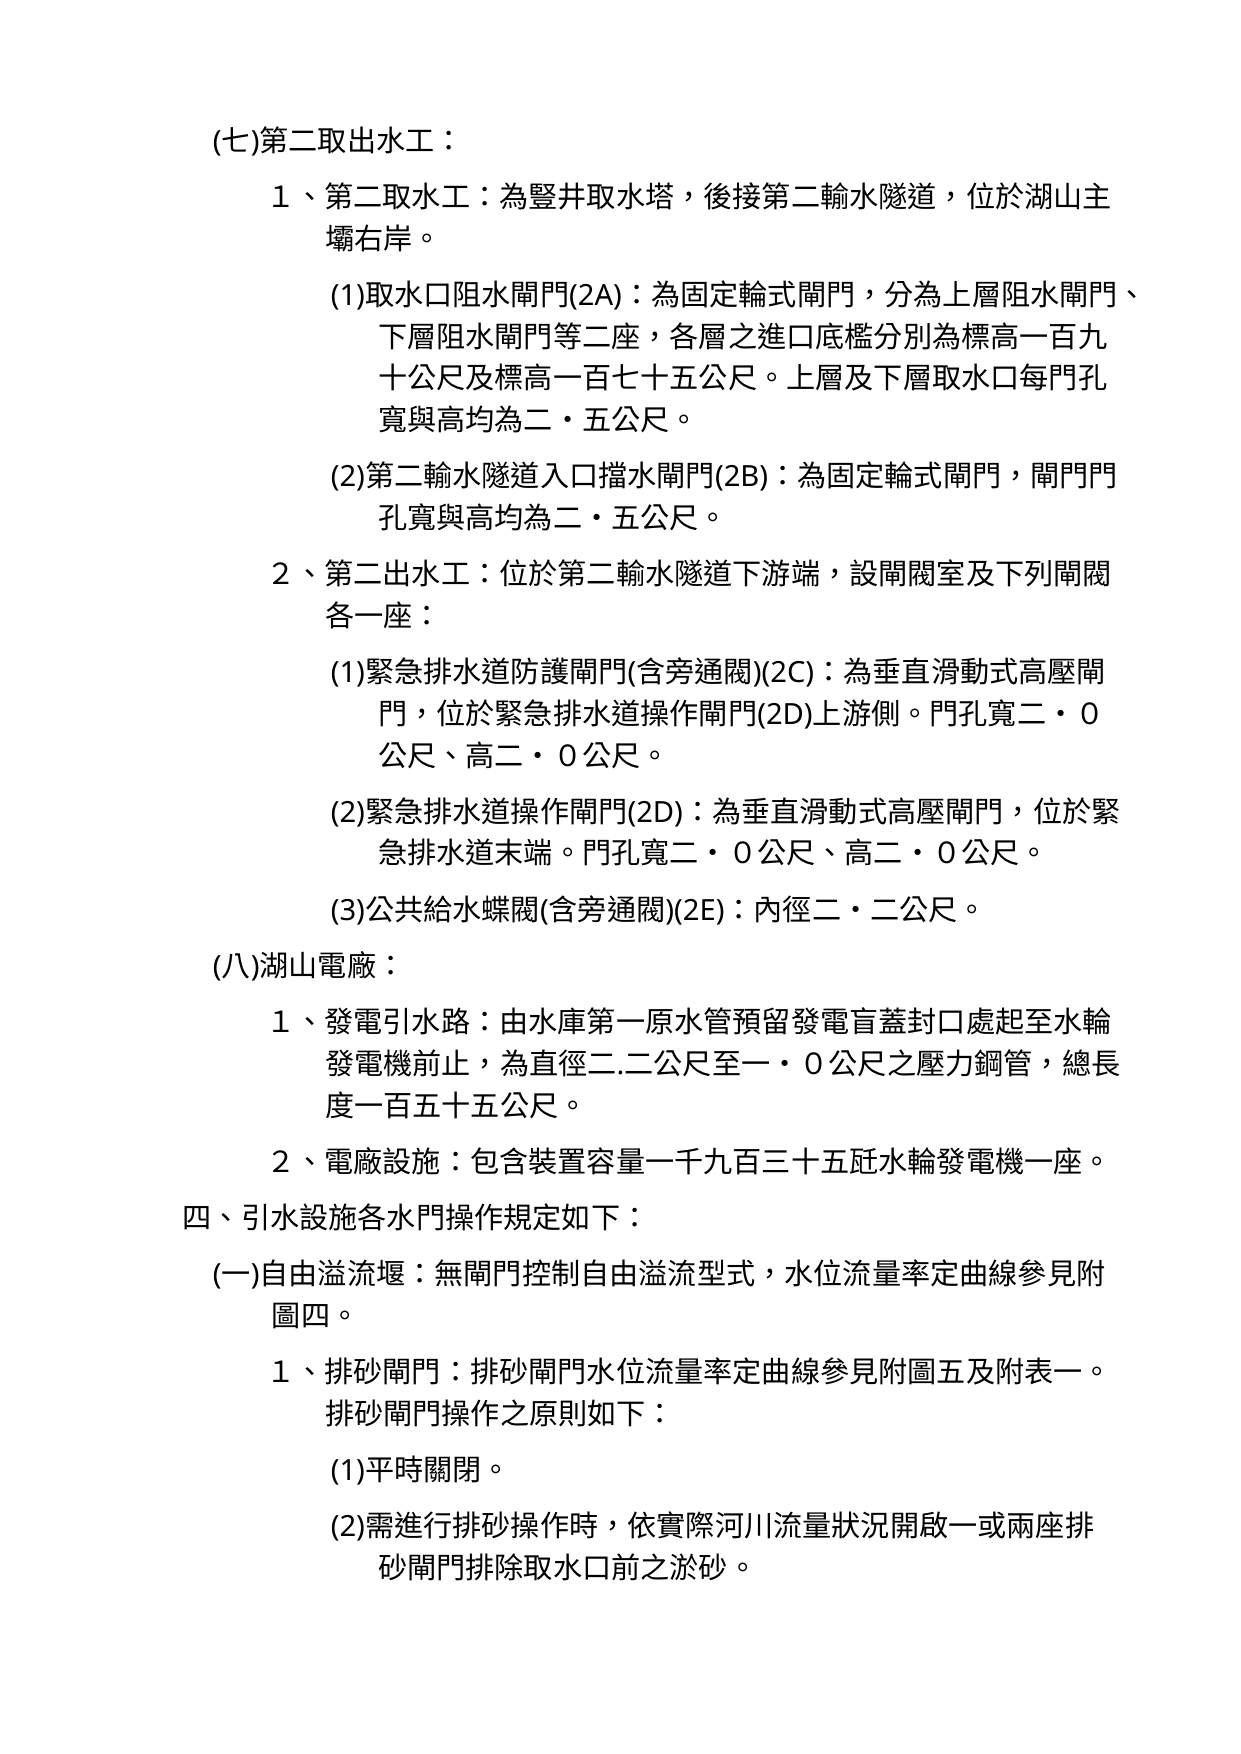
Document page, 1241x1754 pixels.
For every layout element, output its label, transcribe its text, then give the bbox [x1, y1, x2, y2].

text (1)平時關閉。 [331, 1447, 1122, 1489]
text (2)需進行排砂操作時，依實際河川流量狀況開啟一或兩座排砂閘門排除取水口前之淤砂。 [331, 1503, 1122, 1587]
text (3)公共給水蝶閥(含旁通閥)(2E)：內徑二•二公尺。 [331, 887, 1122, 928]
text (八)湖山電廠： [213, 943, 1122, 985]
text (2)第二輸水隧道入口擋水閘門(2B)：為固定輪式閘門，閘門門孔寬與高均為二•五公尺。 [331, 453, 1122, 537]
text １、排砂閘門：排砂閘門水位流量率定曲線參見附圖五及附表一。排砂閘門操作之原則如下： [266, 1349, 1122, 1433]
text ２、電廠設施：包含裝置容量一千九百三十五瓩水輪發電機一座。 [266, 1139, 1122, 1181]
text (2)緊急排水道操作閘門(2D)：為垂直滑動式高壓閘門，位於緊急排水道末端。門孔寬二•０公尺、高二•０公尺。 [331, 789, 1122, 872]
text １、發電引水路：由水庫第一原水管預留發電盲蓋封口處起至水輪發電機前止，為直徑二.二公尺至一•０公尺之壓力鋼管，總長度一百五十五公尺。 [266, 999, 1122, 1124]
text １、第二取水工：為豎井取水塔，後接第二輸水隧道，位於湖山主壩右岸。 [266, 174, 1122, 258]
text 四、引水設施各水門操作規定如下： [182, 1195, 1122, 1237]
text ２、第二出水工：位於第二輸水隧道下游端，設閘閥室及下列閘閥各一座： [266, 551, 1122, 635]
text (一)自由溢流堰：無閘門控制自由溢流型式，水位流量率定曲線參見附圖四。 [213, 1251, 1122, 1335]
text (七)第二取出水工： [213, 118, 1122, 160]
text (1)緊急排水道防護閘門(含旁通閥)(2C)：為垂直滑動式高壓閘門，位於緊急排水道操作閘門(2D)上游側。門孔寬二•０公尺、高二•０公尺。 [331, 649, 1122, 774]
text (1)取水口阻水閘門(2A)：為固定輪式閘門，分為上層阻水閘門、下層阻水閘門等二座，各層之進口底檻分別為標高一百九十公尺及標高一百七十五公尺。上層及下層取水口每門孔寬與高均為二•五公尺。 [331, 272, 1122, 439]
